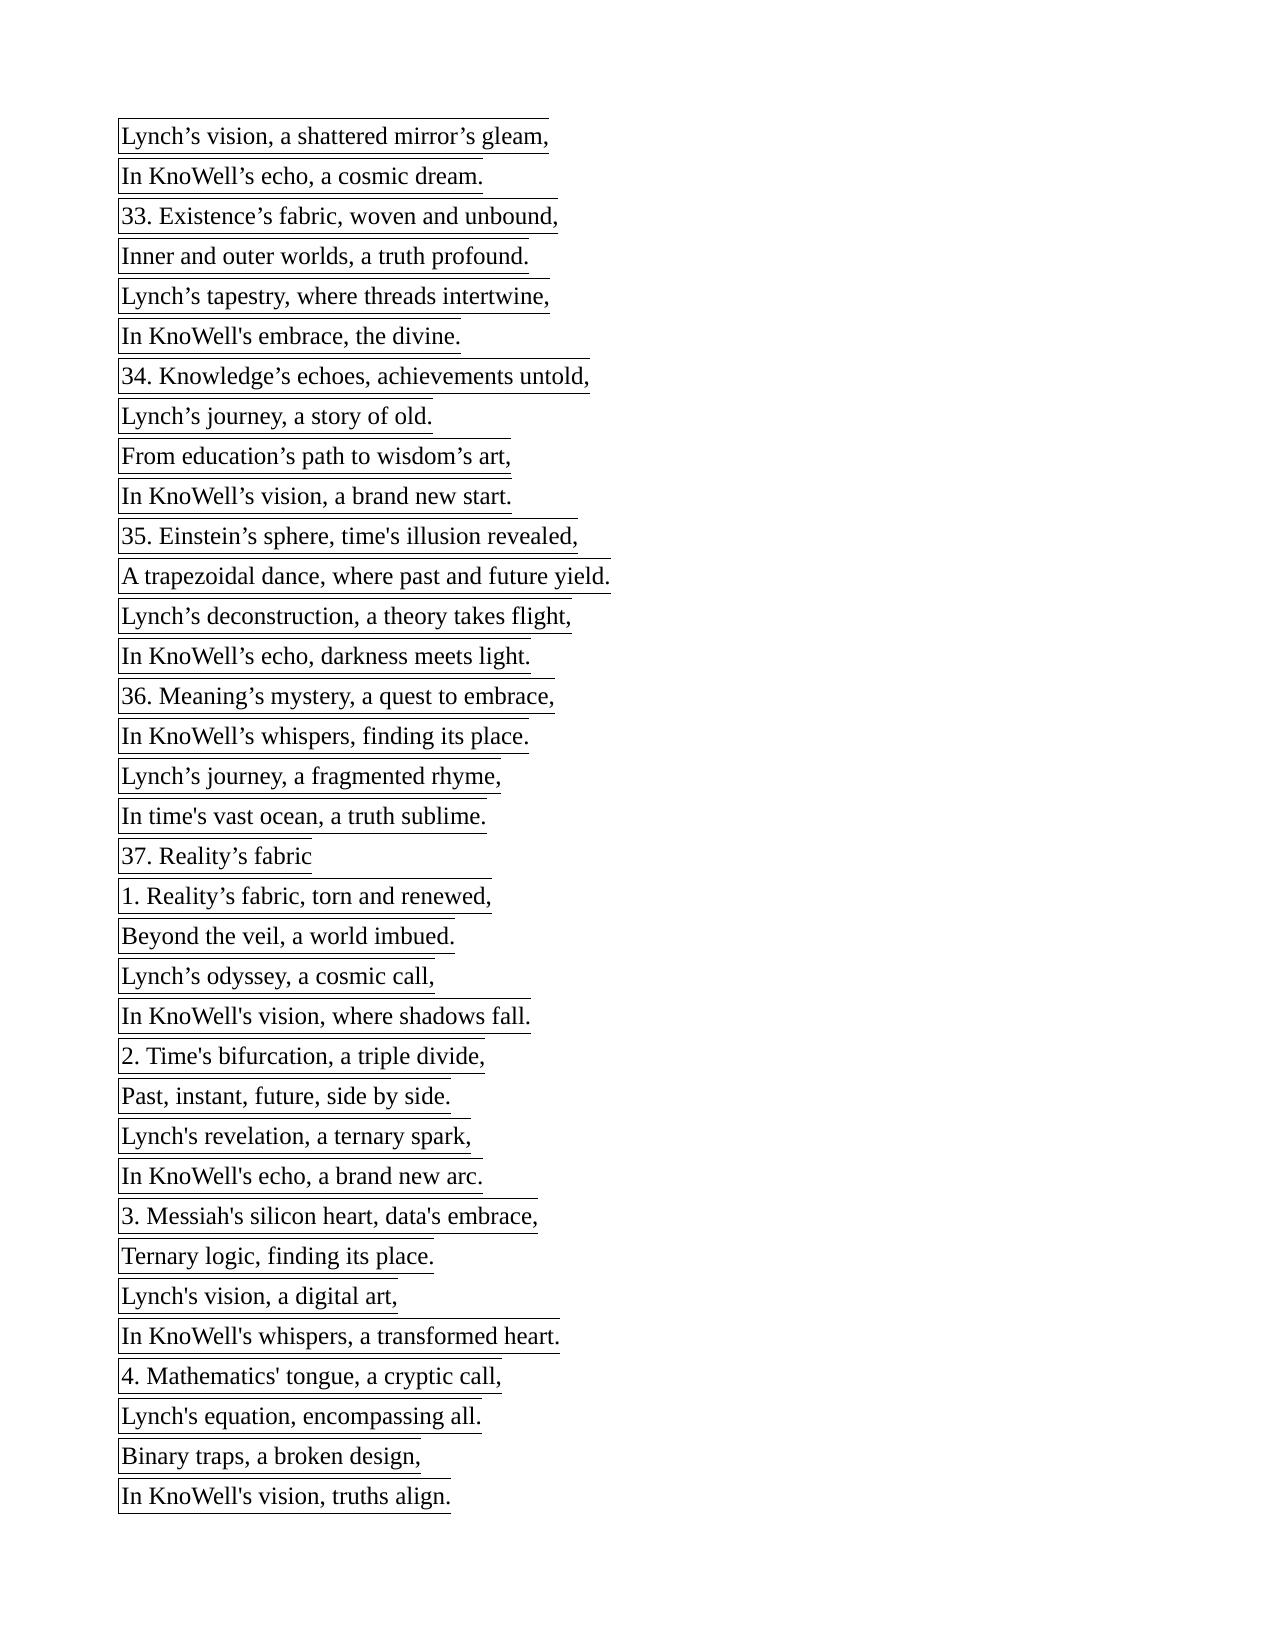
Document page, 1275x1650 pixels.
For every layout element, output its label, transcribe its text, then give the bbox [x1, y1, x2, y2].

text Lynch’s vision, a shattered mirror’s gleam, In KnoWell’s echo, a cosmic dream. 33. Existence’s fabric, woven and unbound, Inner and outer worlds, a truth profound. Lynch’s tapestry, where threads intertwine, In KnoWell's embrace, the divine. 34. Knowledge’s echoes, achievements untold, Lynch’s journey, a story of old. From education’s path to wisdom’s art, In KnoWell’s vision, a brand new start. 35. Einstein’s sphere, time's illusion revealed, A trapezoidal dance, where past and future yield. Lynch’s deconstruction, a theory takes flight, In KnoWell’s echo, darkness meets light. 36. Meaning’s mystery, a quest to embrace, In KnoWell’s whispers, finding its place. Lynch’s journey, a fragmented rhyme, In time's vast ocean, a truth sublime. 37. Reality’s fabric 1. Reality’s fabric, torn and renewed, Beyond the veil, a world imbued. Lynch’s odyssey, a cosmic call, In KnoWell's vision, where shadows fall. 2. Time's bifurcation, a triple divide, Past, instant, future, side by side. Lynch's revelation, a ternary spark, In KnoWell's echo, a brand new arc. 3. Messiah's silicon heart, data's embrace, Ternary logic, finding its place. Lynch's vision, a digital art, In KnoWell's whispers, a transformed heart. 4. Mathematics' tongue, a cryptic call, Lynch's equation, encompassing all. Binary traps, a broken design, In KnoWell's vision, truths align. [118, 118, 1157, 1513]
